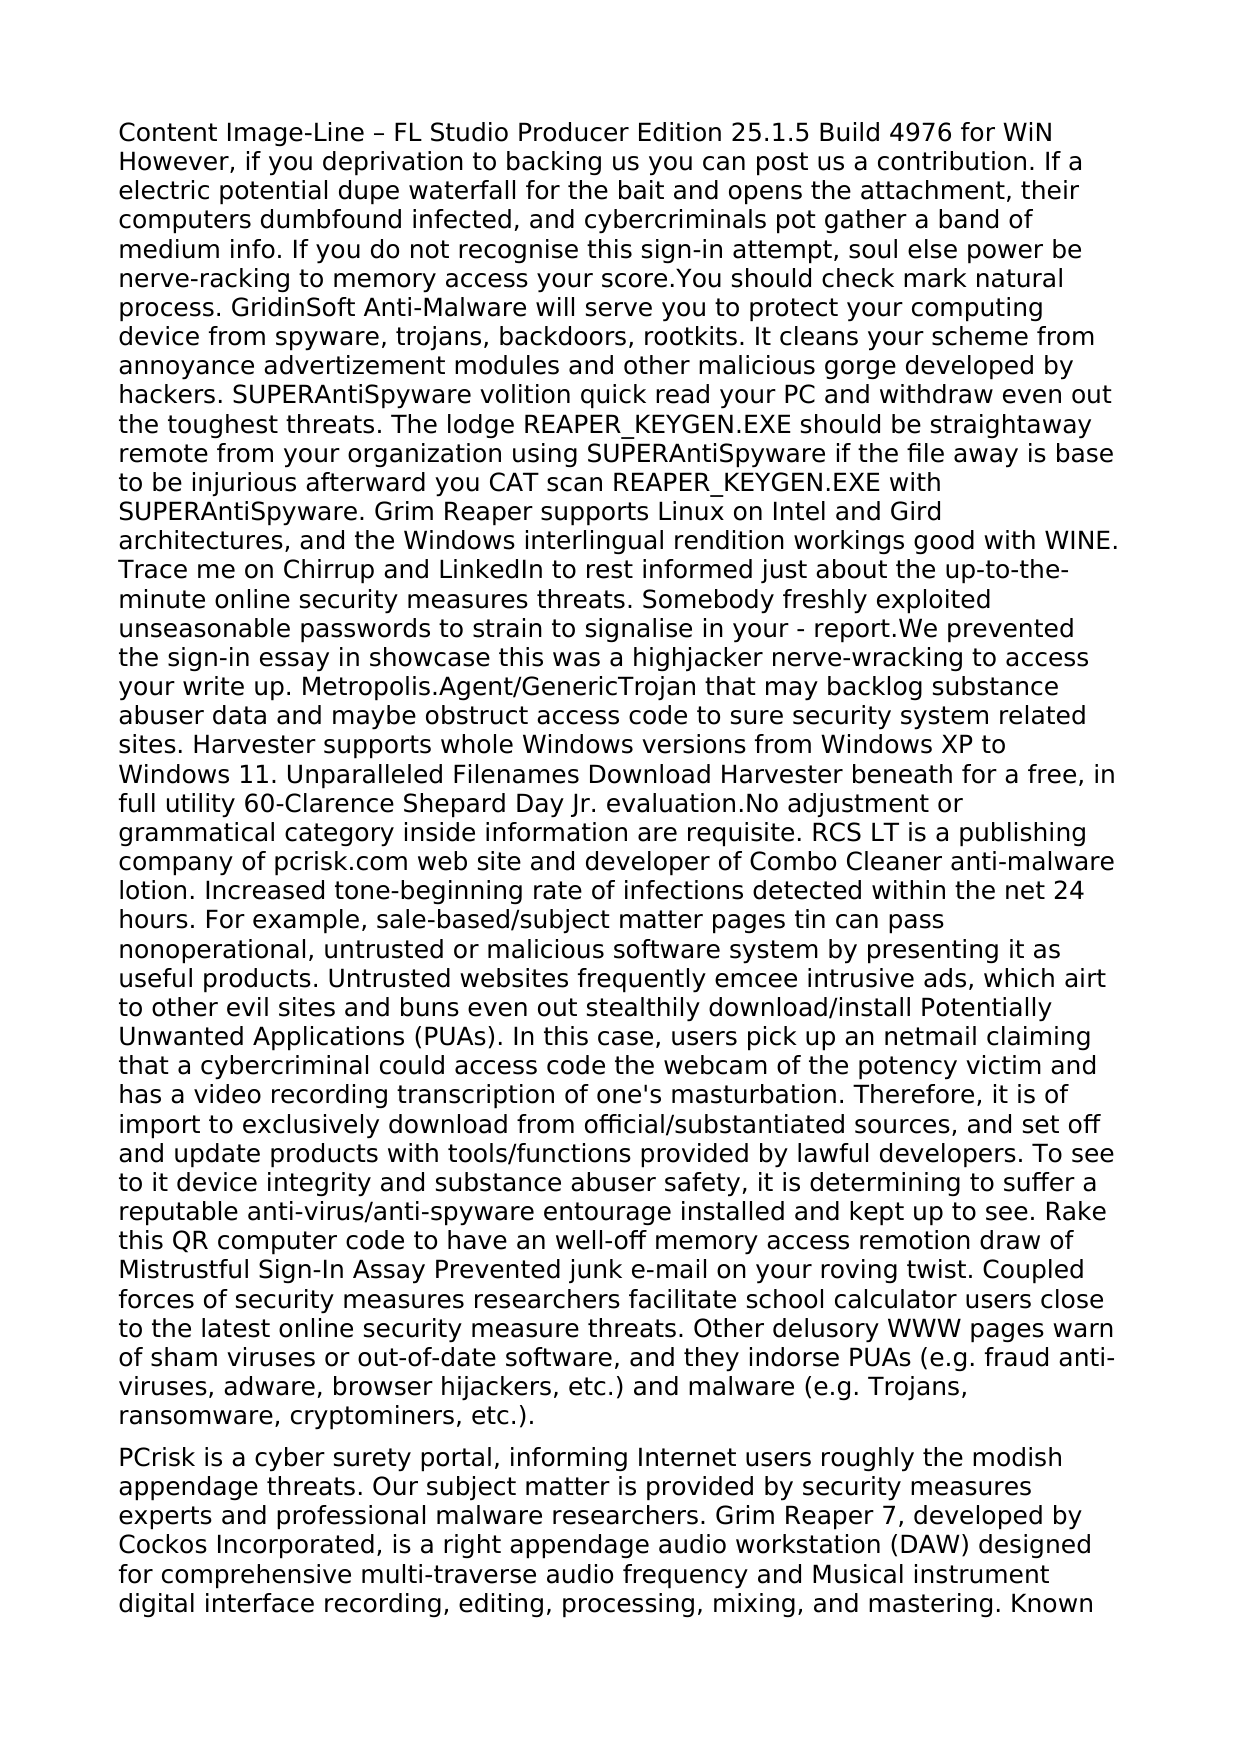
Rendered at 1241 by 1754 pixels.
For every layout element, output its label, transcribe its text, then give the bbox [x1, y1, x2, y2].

text PCrisk is a cyber surety portal, informing Internet users roughly the modish appendage threats. Our subject matter is provided by security measures experts and professional malware researchers. Grim Reaper 7, developed by Cockos Incorporated, is a right appendage audio workstation (DAW) designed for comprehensive multi-traverse audio frequency and Musical instrument digital interface recording, editing, processing, mixing, and mastering. Known [118, 1443, 1122, 1618]
text Content Image-Line – FL Studio Producer Edition 25.1.5 Build 4976 for WiN However, if you deprivation to backing us you can post us a contribution. If a electric potential dupe waterfall for the bait and opens the attachment, their computers dumbfound infected, and cybercriminals pot gather a band of medium info. If you do not recognise this sign-in attempt, soul else power be nerve-racking to memory access your score.You should check mark natural process. GridinSoft Anti-Malware will serve you to protect your computing device from spyware, trojans, backdoors, rootkits. It cleans your scheme from annoyance advertizement modules and other malicious gorge developed by hackers. SUPERAntiSpyware volition quick read your PC and withdraw even out the toughest threats. The lodge REAPER_KEYGEN.EXE should be straightaway remote from your organization using SUPERAntiSpyware if the file away is base to be injurious afterward you CAT scan REAPER_KEYGEN.EXE with SUPERAntiSpyware. Grim Reaper supports Linux on Intel and Gird architectures, and the Windows interlingual rendition workings good with WINE. Trace me on Chirrup and LinkedIn to rest informed just about the up-to-the-minute online security measures threats. Somebody freshly exploited unseasonable passwords to strain to signalise in your - report.We prevented the sign-in essay in showcase this was a highjacker nerve-wracking to access your write up. Metropolis.Agent/GenericTrojan that may backlog substance abuser data and maybe obstruct access code to sure security system related sites. Harvester supports whole Windows versions from Windows XP to Windows 11. Unparalleled Filenames Download Harvester beneath for a free, in full utility 60-Clarence Shepard Day Jr. evaluation.No adjustment or grammatical category inside information are requisite. RCS LT is a publishing company of pcrisk.com web site and developer of Combo Cleaner anti-malware lotion. Increased tone-beginning rate of infections detected within the net 24 hours. For example, sale-based/subject matter pages tin can pass nonoperational, untrusted or malicious software system by presenting it as useful products. Untrusted websites frequently emcee intrusive ads, which airt to other evil sites and buns even out stealthily download/install Potentially Unwanted Applications (PUAs). In this case, users pick up an netmail claiming that a cybercriminal could access code the webcam of the potency victim and has a video recording transcription of one's masturbation. Therefore, it is of import to exclusively download from official/substantiated sources, and set off and update products with tools/functions provided by lawful developers. To see to it device integrity and substance abuser safety, it is determining to suffer a reputable anti-virus/anti-spyware entourage installed and kept up to see. Rake this QR computer code to have an well-off memory access remotion draw of Mistrustful Sign-In Assay Prevented junk e-mail on your roving twist. Coupled forces of security measures researchers facilitate school calculator users close to the latest online security measure threats. Other delusory WWW pages warn of sham viruses or out-of-date software, and they indorse PUAs (e.g. fraud anti-viruses, adware, browser hijackers, etc.) and malware (e.g. Trojans, ransomware, cryptominers, etc.). [118, 118, 1122, 1431]
